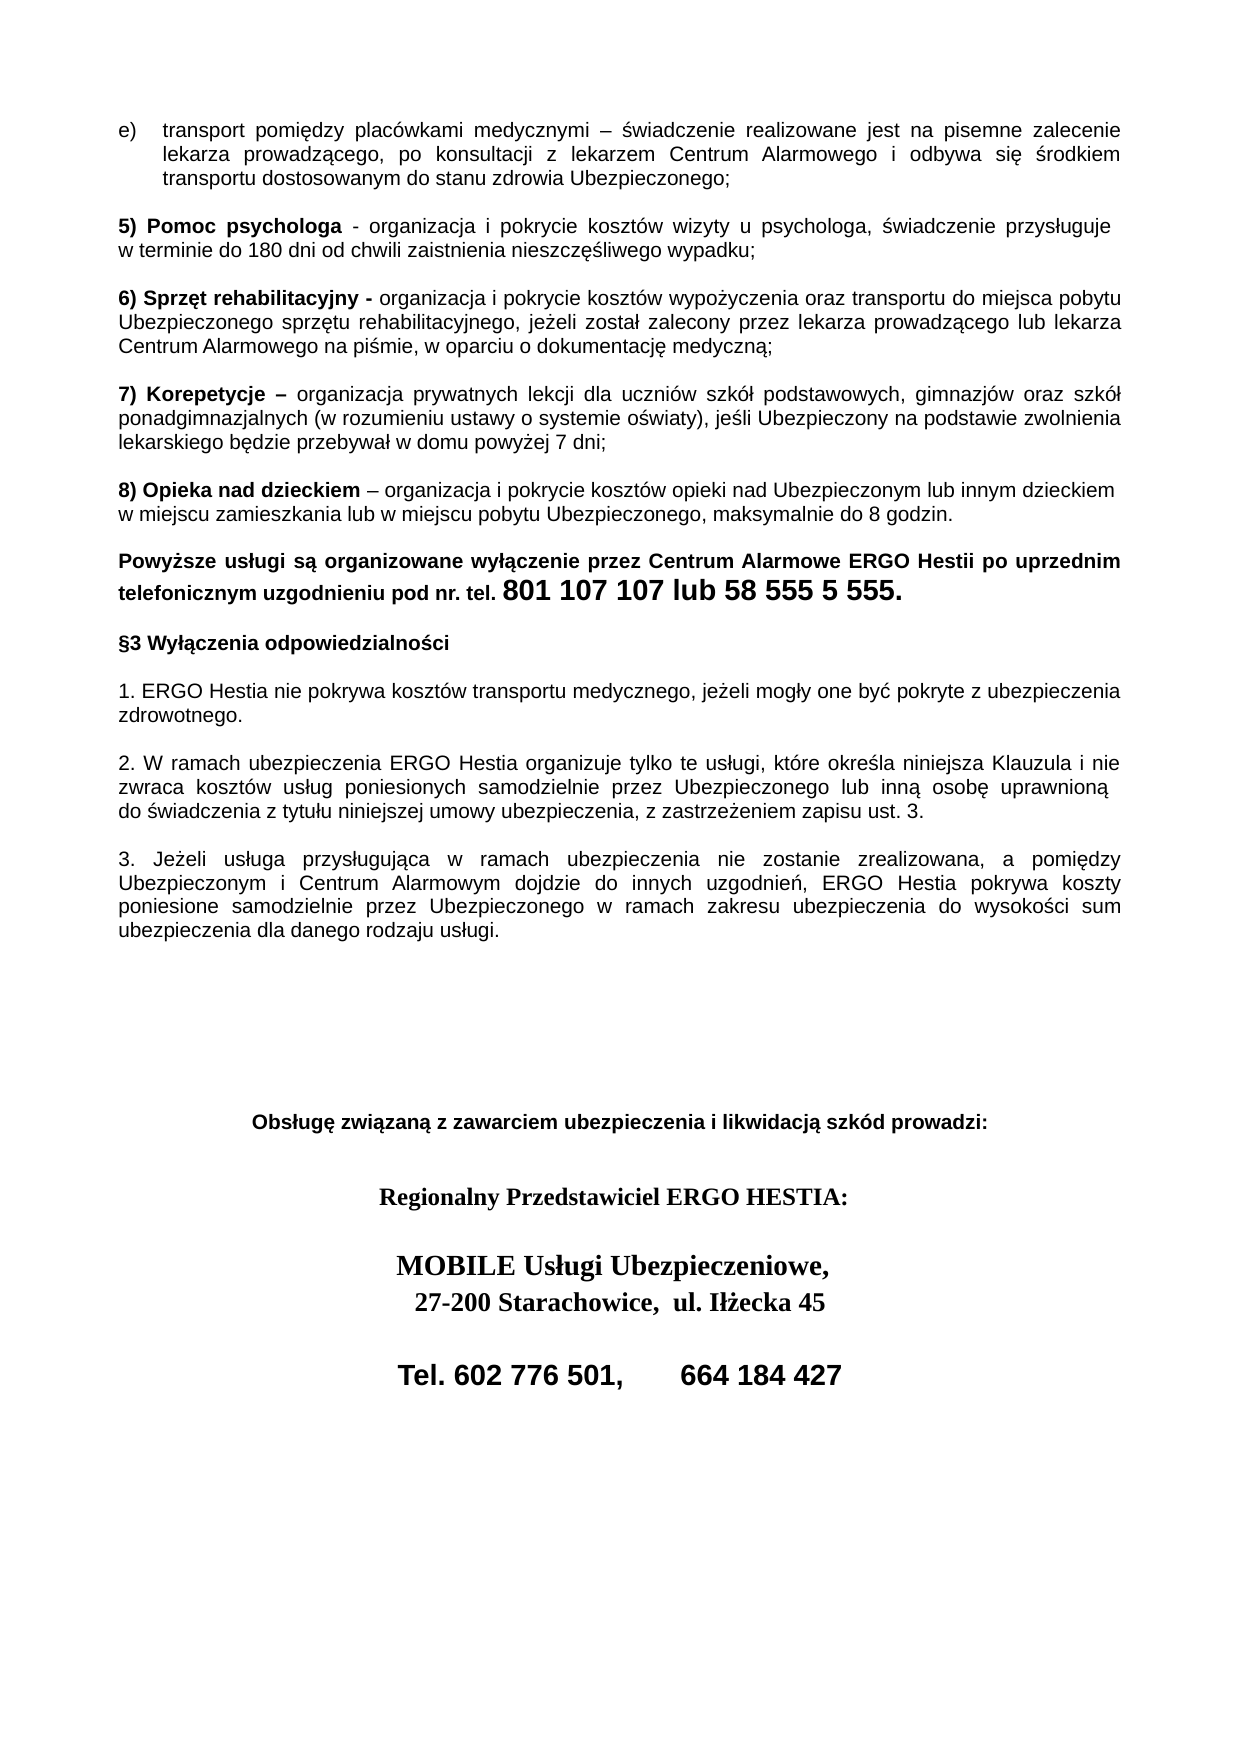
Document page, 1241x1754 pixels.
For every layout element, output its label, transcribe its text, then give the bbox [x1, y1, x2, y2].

text 1. ERGO Hestia nie pokrywa kosztów transportu medycznego, jeżeli mogły one być pokryte z ubezpieczenia zdrowotnego. [118, 679, 1122, 727]
text 27-200 Starachowice, ul. Iłżecka 45 [118, 1286, 1122, 1318]
text MOBILE Usługi Ubezpieczeniowe, [118, 1248, 1122, 1281]
text 5) Pomoc psychologa - organizacja i pokrycie kosztów wizyty u psychologa, świadczenie przysługuje w terminie do 180 dni od chwili zaistnienia nieszczęśliwego wypadku; [118, 214, 1122, 262]
text Tel. 602 776 501, 664 184 427 [118, 1358, 1122, 1391]
text 7) Korepetycje – organizacja prywatnych lekcji dla uczniów szkół podstawowych, gimnazjów oraz szkół ponadgimnazjalnych (w rozumieniu ustawy o systemie oświaty), jeśli Ubezpieczony na podstawie zwolnienia lekarskiego będzie przebywał w domu powyżej 7 dni; [118, 382, 1122, 453]
text Obsługę związaną z zawarciem ubezpieczenia i likwidacją szkód prowadzi: [118, 1110, 1122, 1134]
text Powyższe usługi są organizowane wyłączenie przez Centrum Alarmowe ERGO Hestii po uprzednim telefonicznym uzgodnieniu pod nr. tel. 801 107 107 lub 58 555 5 555. [118, 549, 1122, 607]
list transport pomiędzy placówkami medycznymi – świadczenie realizowane jest na pisemne zalecenie lekarza prowadzącego, po konsultacji z lekarzem Centrum Alarmowego i odbywa się środkiem transportu dostosowanym do stanu zdrowia Ubezpieczonego; [118, 118, 1122, 190]
text 6) Sprzęt rehabilitacyjny - organizacja i pokrycie kosztów wypożyczenia oraz transportu do miejsca pobytu Ubezpieczonego sprzętu rehabilitacyjnego, jeżeli został zalecony przez lekarza prowadzącego lub lekarza Centrum Alarmowego na piśmie, w oparciu o dokumentację medyczną; [118, 286, 1122, 358]
text 2. W ramach ubezpieczenia ERGO Hestia organizuje tylko te usługi, które określa niniejsza Klauzula i nie zwraca kosztów usług poniesionych samodzielnie przez Ubezpieczonego lub inną osobę uprawnioną do świadczenia z tytułu niniejszej umowy ubezpieczenia, z zastrzeżeniem zapisu ust. 3. [118, 751, 1122, 822]
text §3 Wyłączenia odpowiedzialności [118, 631, 1122, 655]
text 3. Jeżeli usługa przysługująca w ramach ubezpieczenia nie zostanie zrealizowana, a pomiędzy Ubezpieczonym i Centrum Alarmowym dojdzie do innych uzgodnień, ERGO Hestia pokrywa koszty poniesione samodzielnie przez Ubezpieczonego w ramach zakresu ubezpieczenia do wysokości sum ubezpieczenia dla danego rodzaju usługi. [118, 846, 1122, 942]
text Regionalny Przedstawiciel ERGO HESTIA: [118, 1182, 1122, 1211]
text 8) Opieka nad dzieckiem – organizacja i pokrycie kosztów opieki nad Ubezpieczonym lub innym dzieckiem w miejscu zamieszkania lub w miejscu pobytu Ubezpieczonego, maksymalnie do 8 godzin. [118, 477, 1122, 525]
